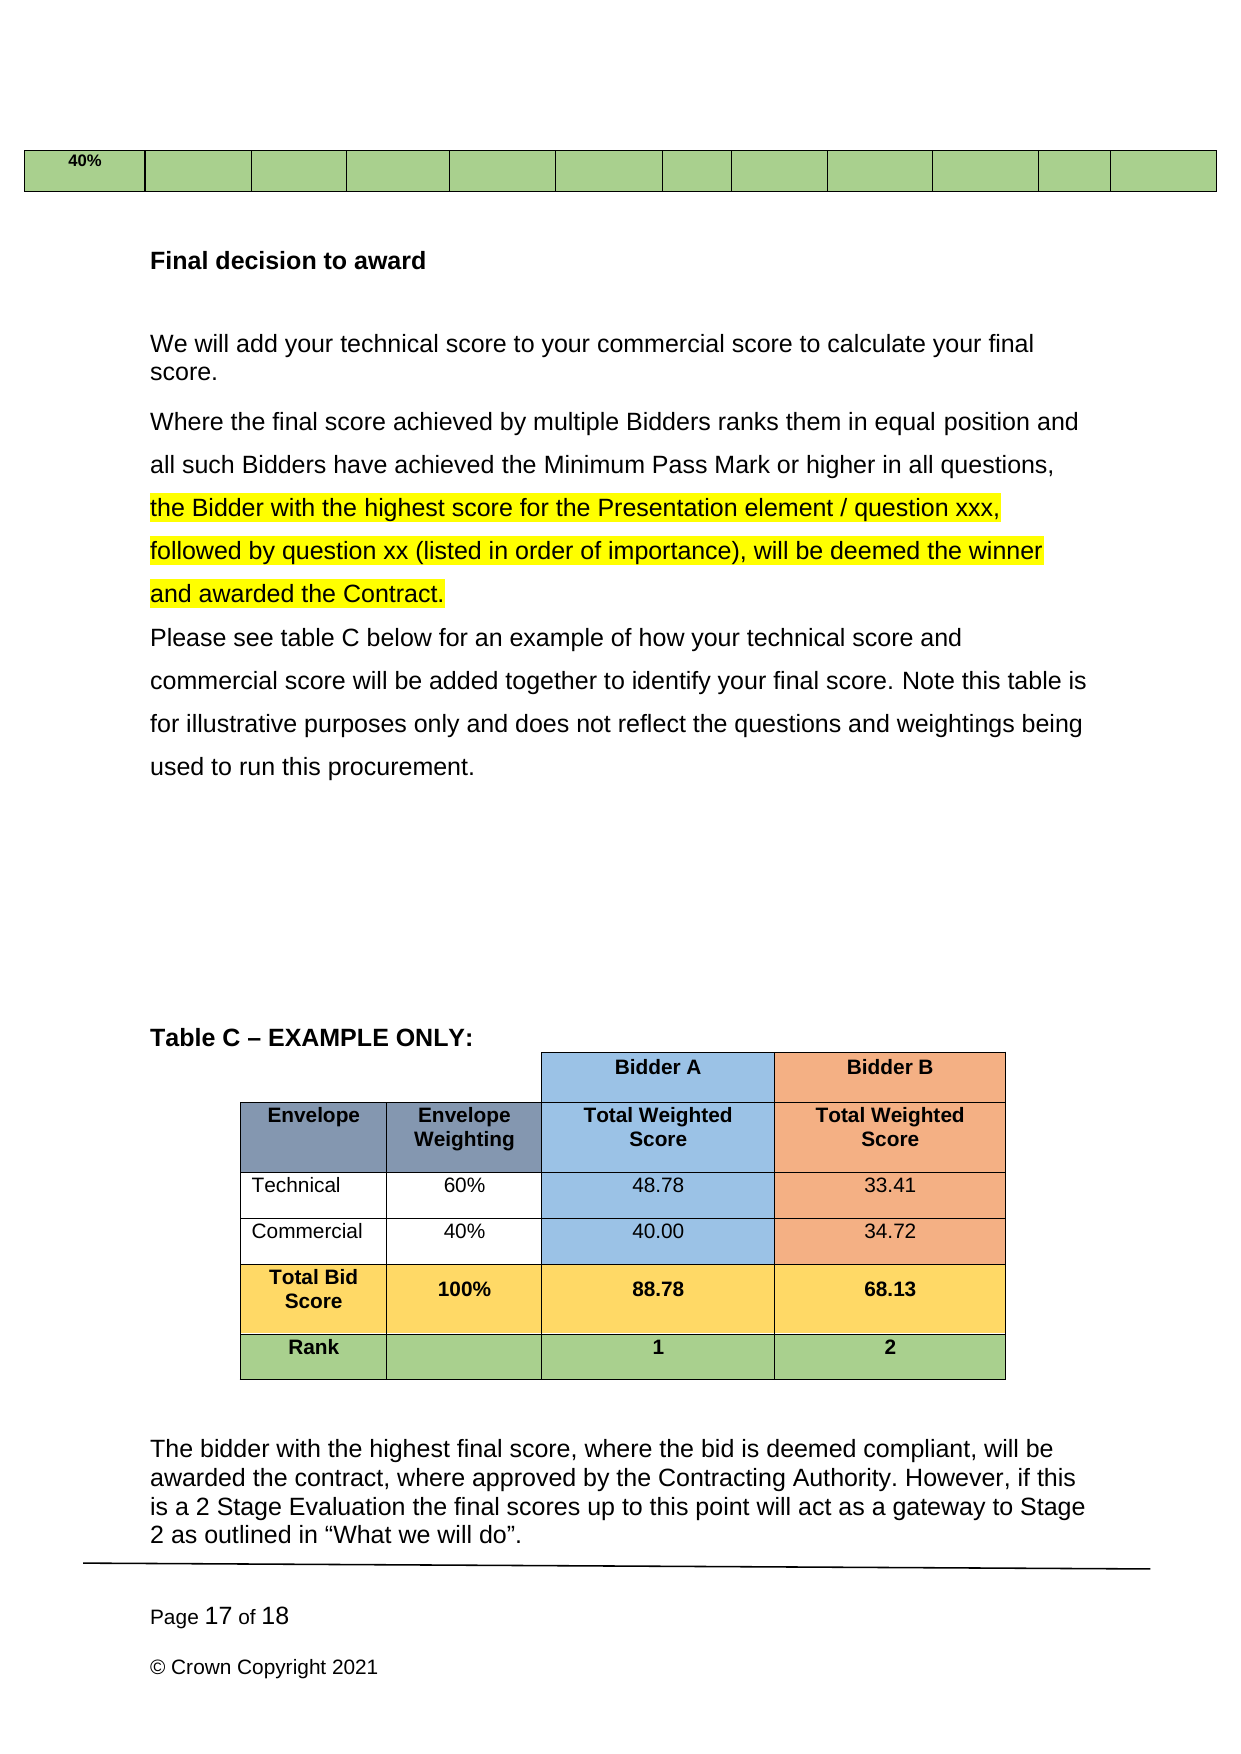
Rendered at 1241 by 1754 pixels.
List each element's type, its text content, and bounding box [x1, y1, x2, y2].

table_cell [828, 151, 932, 191]
table_cell [252, 151, 346, 191]
table_cell [387, 1335, 541, 1379]
table_cell 60% [387, 1173, 541, 1218]
table_cell [1111, 151, 1216, 191]
text We will add your technical score to your commercial score to calculate your final score. [150, 328, 1090, 386]
table_cell Total Bid Score [241, 1265, 386, 1333]
text Please see table C below for an example of how your technical score and commercial score will be added together to identify your final score. Note this table is for illustrative purposes only and does not reflect the questions and weightings being used to run this procurement. [150, 622, 1090, 781]
table_cell Total Weighted Score [775, 1103, 1005, 1172]
table_cell Envelope Weighting [387, 1103, 541, 1172]
table_cell 100% [387, 1265, 541, 1333]
table_cell [347, 151, 449, 191]
table_cell Technical [241, 1173, 386, 1218]
table_cell 48.78 [542, 1173, 774, 1218]
table_cell [1039, 151, 1110, 191]
subtitle Final decision to award [150, 246, 1090, 275]
table_cell [663, 151, 731, 191]
table_cell 33.41 [775, 1173, 1005, 1218]
table_header Bidder A [542, 1053, 774, 1102]
table_header Bidder B [775, 1053, 1005, 1102]
table_cell [146, 151, 251, 191]
table_cell 40% [25, 151, 144, 191]
table_cell [933, 151, 1038, 191]
table_header [387, 1052, 541, 1102]
table_cell 34.72 [775, 1219, 1005, 1264]
table_cell 68.13 [775, 1265, 1005, 1333]
table_cell Envelope [241, 1103, 386, 1172]
text The bidder with the highest final score, where the bid is deemed compliant, will be awarded the contract, where approved by the Contracting Authority. However, if this is a 2 Stage Evaluation the final scores up to this point will act as a gateway to Stage 2 as outlined in “What we will do”. [150, 1434, 1090, 1549]
table_cell [732, 151, 827, 191]
table_cell 40.00 [542, 1219, 774, 1264]
table_header [240, 1052, 387, 1102]
table_cell 40% [387, 1219, 541, 1264]
table_cell Rank [241, 1335, 386, 1379]
table_cell [450, 151, 555, 191]
table_cell 1 [542, 1335, 774, 1379]
table_cell Total Weighted Score [542, 1103, 774, 1172]
table_cell [556, 151, 662, 191]
text Where the final score achieved by multiple Bidders ranks them in equal position and all such Bidders have achieved the Minimum Pass Mark or higher in all questions, the Bidder with the highest score for the Presentation element / question xxx, followed by question xx (listed in order of importance), will be deemed the winner and awarded the Contract. [150, 407, 1090, 608]
table_cell 2 [775, 1335, 1005, 1379]
table_cell Commercial [241, 1219, 386, 1264]
table_cell 88.78 [542, 1265, 774, 1333]
subtitle Table C – EXAMPLE ONLY: [150, 1023, 1090, 1052]
